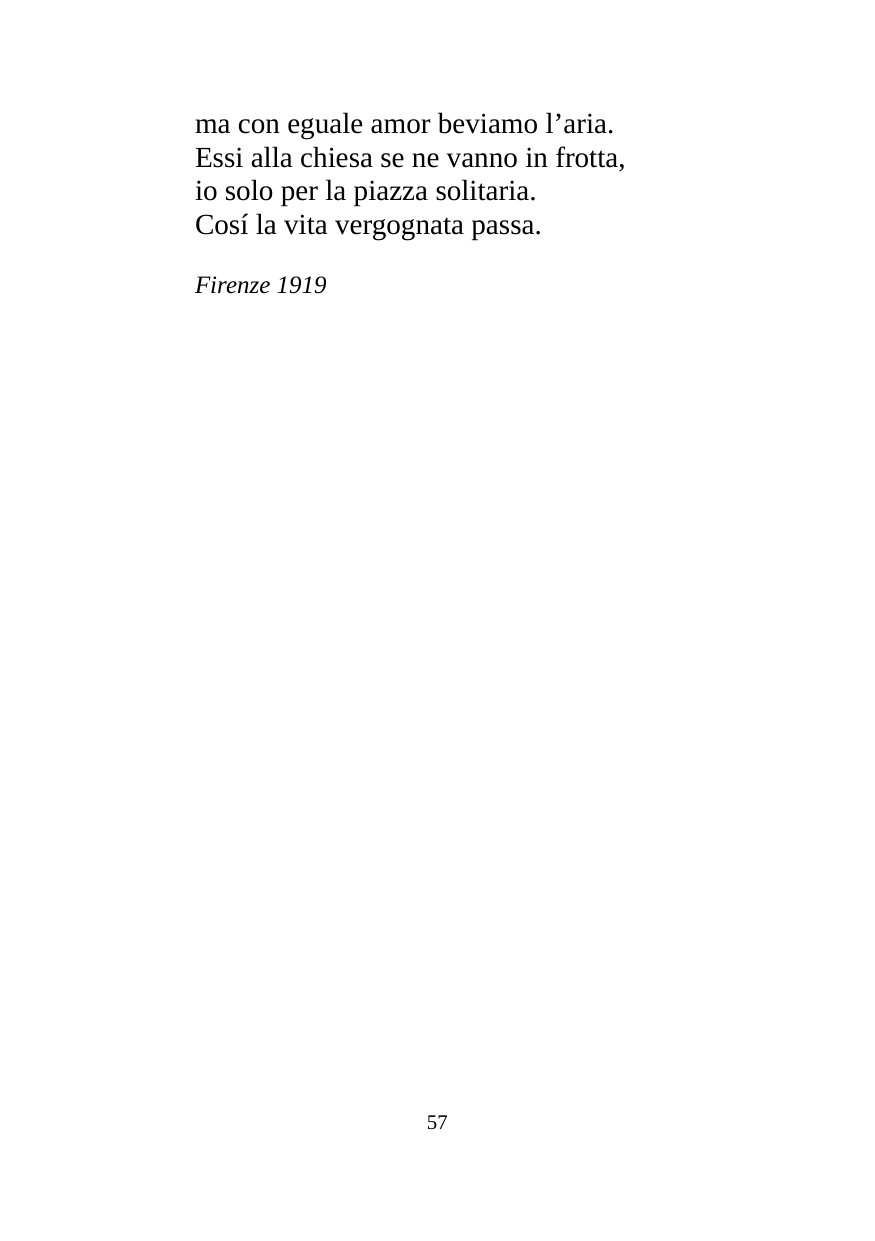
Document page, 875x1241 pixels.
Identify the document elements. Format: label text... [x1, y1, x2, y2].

text ma con eguale amor beviamo l’aria. Essi alla chiesa se ne vanno in frotta, io solo per la piazza solitaria. Cosí la vita vergognata passa. [195, 106, 768, 240]
text Firenze 1919 [195, 270, 768, 299]
